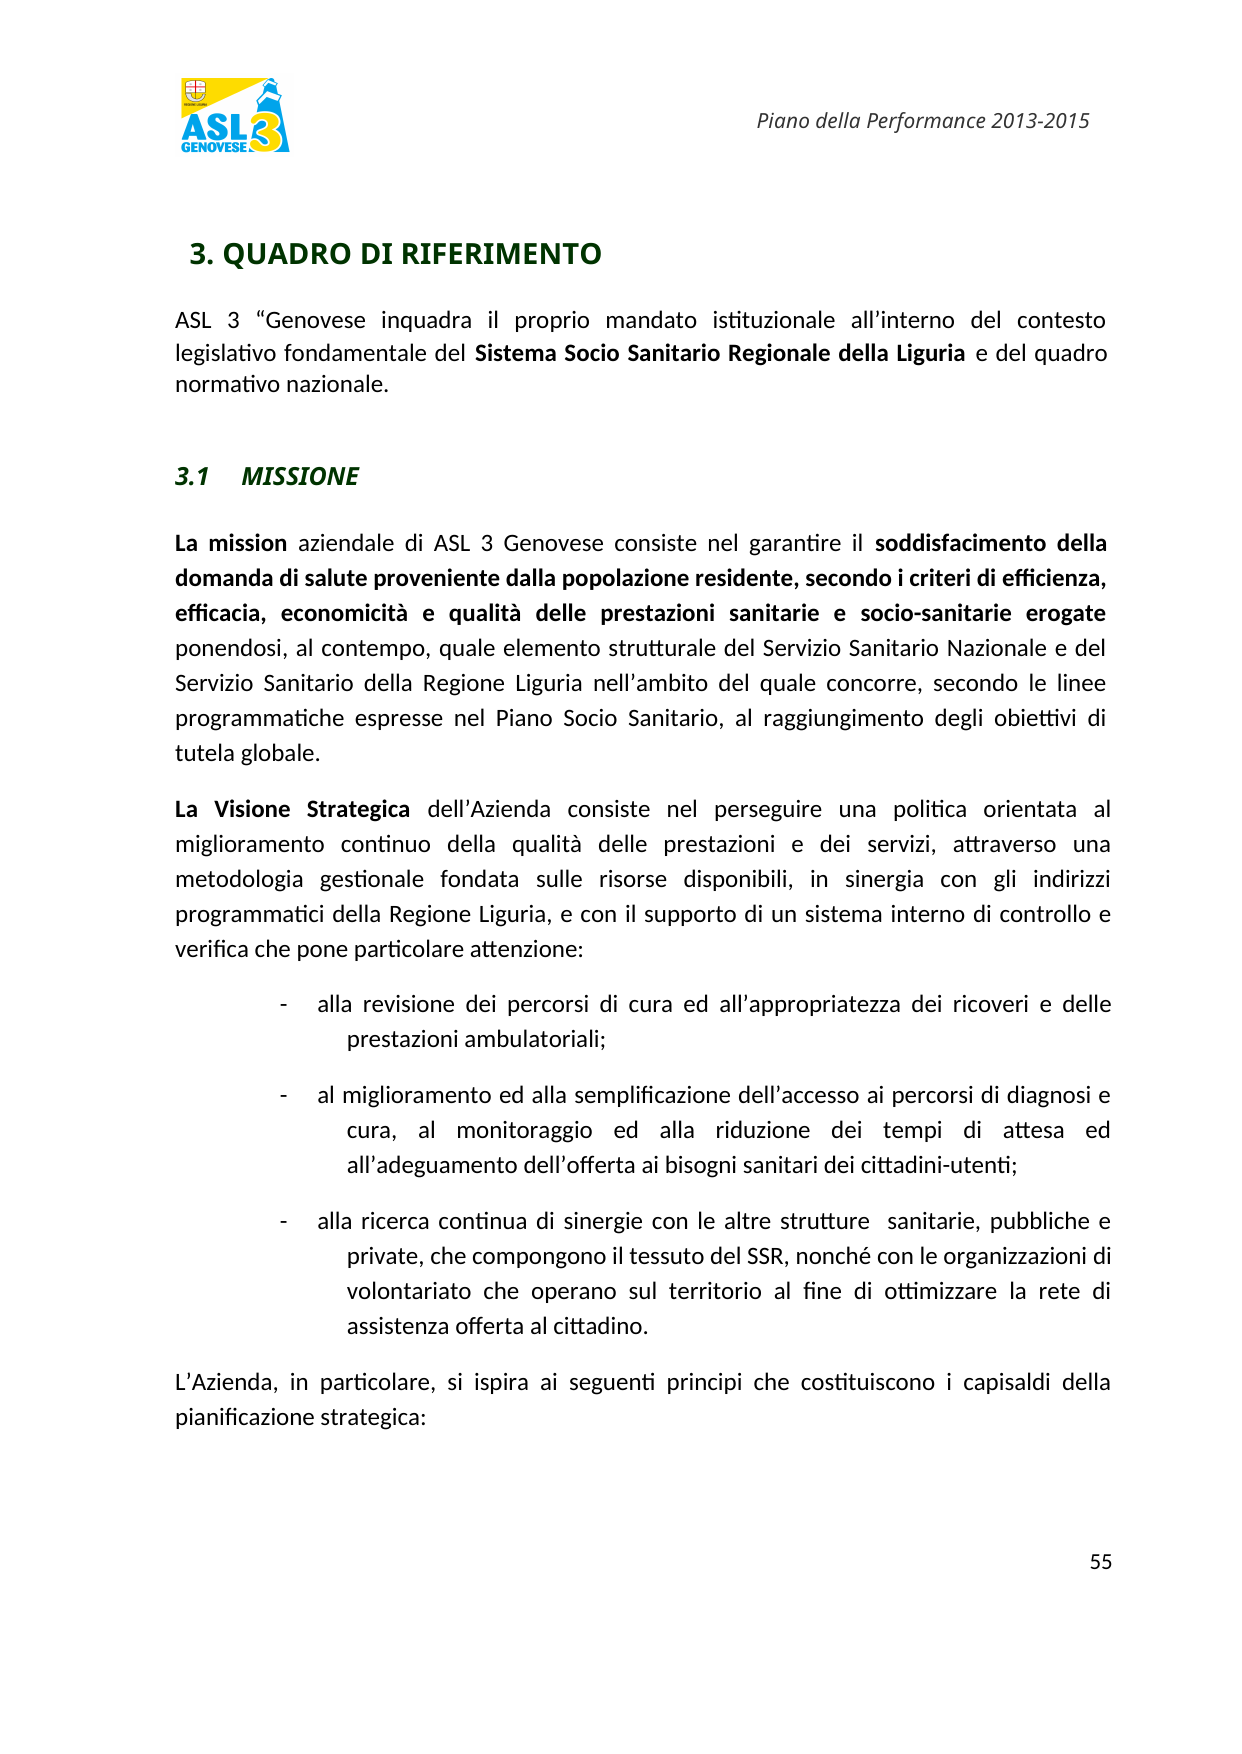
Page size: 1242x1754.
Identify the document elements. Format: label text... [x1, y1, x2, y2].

text L’Azienda, in particolare, si ispira ai seguenti principi che costituiscono i capisaldi della pianificazione strategica: [175, 1366, 1112, 1432]
list al miglioramento ed alla semplificazione dell’accesso ai percorsi di diagnosi e cura, al monitoraggio ed alla riduzione dei tempi di attesa ed all’adeguamento dell’offerta ai bisogni sanitari dei cittadini-utenti; [279, 1079, 1112, 1180]
list alla ricerca continua di sinergie con le altre strutture sanitarie, pubbliche e private, che compongono il tessuto del SSR, nonché con le organizzazioni di volontariato che operano sul territorio al fine di ottimizzare la rete di assistenza offerta al cittadino. [279, 1205, 1112, 1341]
list alla revisione dei percorsi di cura ed all’appropriatezza dei ricoveri e delle prestazioni ambulatoriali; [279, 989, 1112, 1054]
text 3.1 MISSIONE [175, 459, 704, 493]
text ASL 3 “Genovese inquadra il proprio mandato istituzionale all’interno del contesto legislativo fondamentale del Sistema Socio Sanitario Regionale della Liguria e del quadro normativo nazionale. [175, 304, 1108, 399]
text 3. QUADRO DI RIFERIMENTO [189, 233, 974, 273]
text La Visione Strategica dell’Azienda consiste nel perseguire una politica orientata al miglioramento continuo della qualità delle prestazioni e dei servizi, attraverso una metodologia gestionale fondata sulle risorse disponibili, in sinergia con gli indirizzi programmatici della Regione Liguria, e con il supporto di un sistema interno di controllo e verifica che pone particolare attenzione: [175, 793, 1112, 963]
text La mission aziendale di ASL 3 Genovese consiste nel garantire il soddisfacimento della domanda di salute proveniente dalla popolazione residente, secondo i criteri di efficienza, efficacia, economicità e qualità delle prestazioni sanitarie e socio-sanitarie erogate ponendosi, al contempo, quale elemento strutturale del Servizio Sanitario Nazionale e del Servizio Sanitario della Regione Liguria nell’ambito del quale concorre, secondo le linee programmatiche espresse nel Piano Socio Sanitario, al raggiungimento degli obiettivi di tutela globale. [175, 527, 1108, 767]
